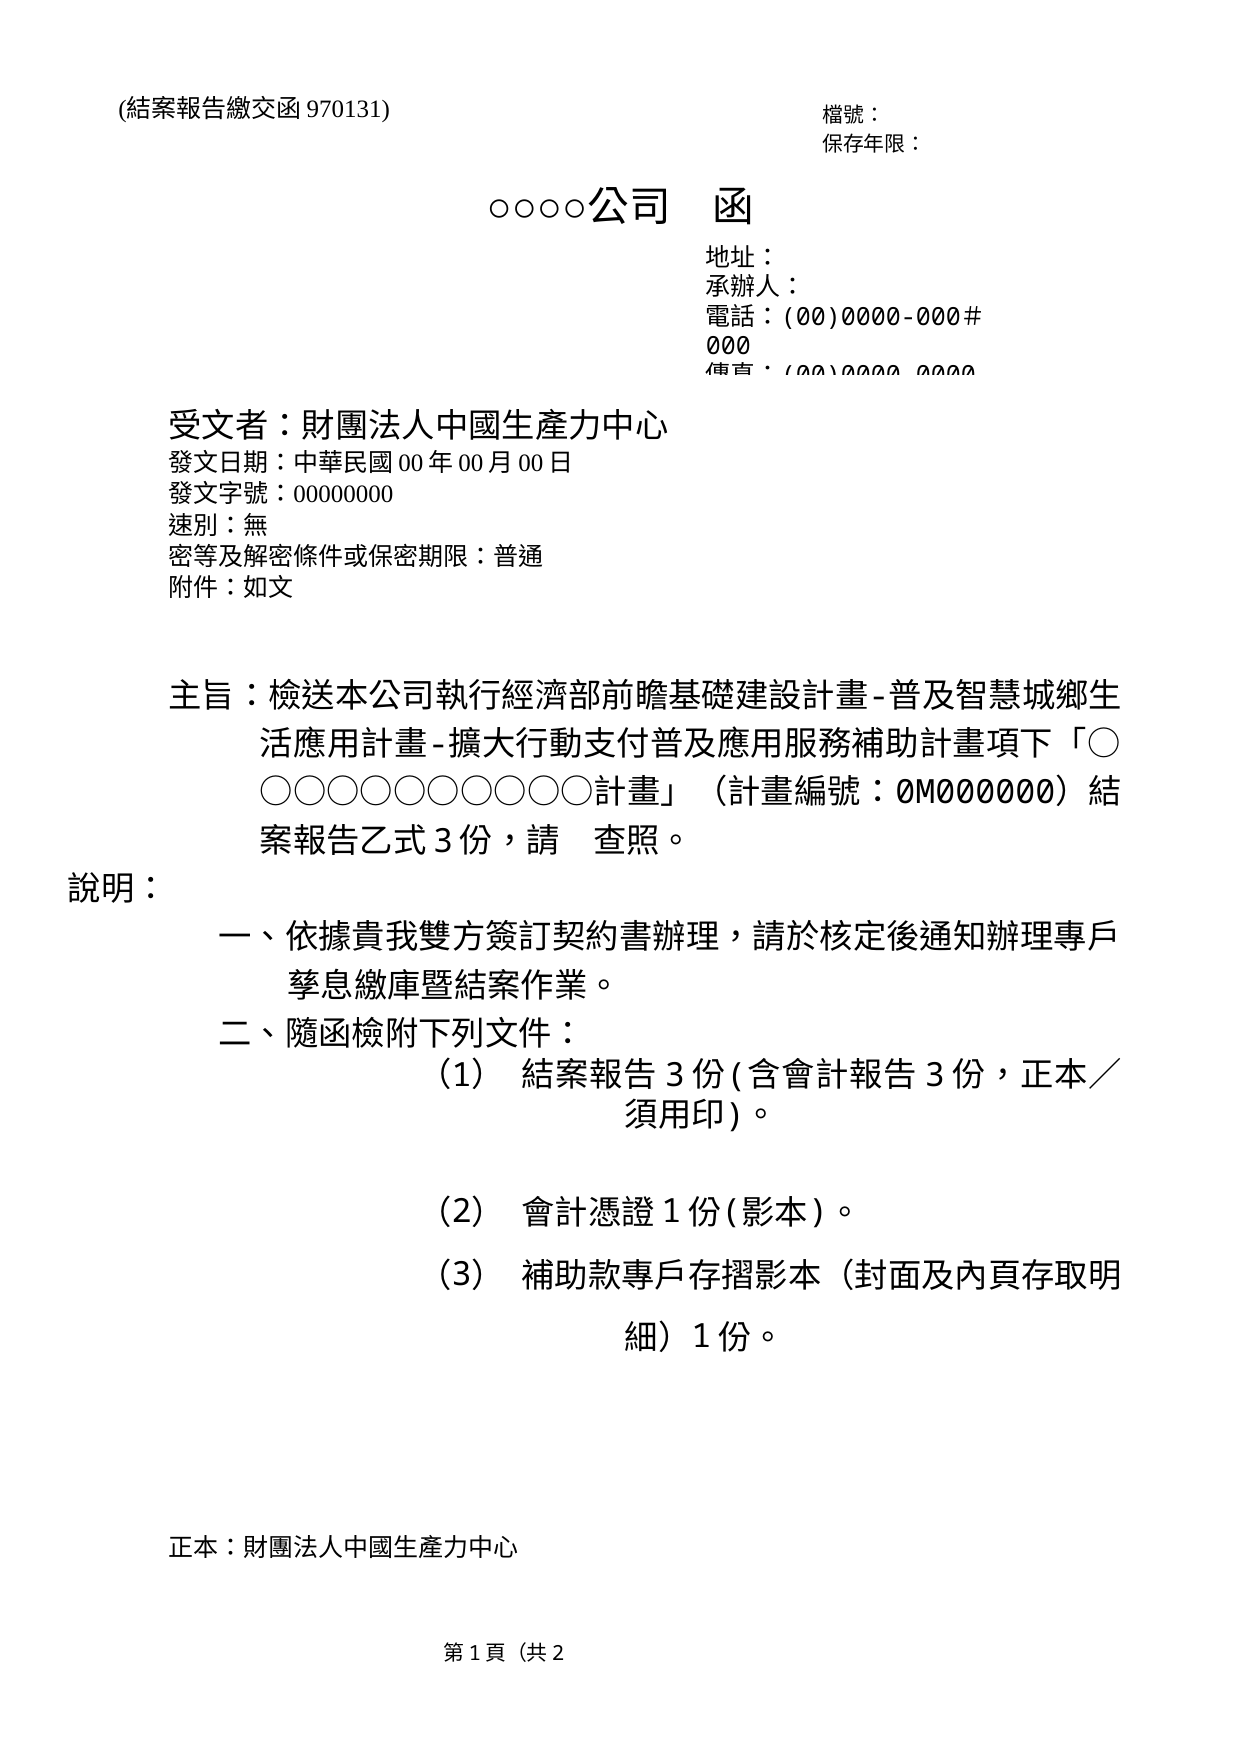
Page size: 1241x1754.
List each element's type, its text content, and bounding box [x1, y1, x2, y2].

list 結案報告3份(含會計報告3份，正本／須用印)。 [418, 1055, 1122, 1134]
text 發文日期：中華民國00年00月00日 [168, 447, 1122, 478]
text 附件：如文 [168, 572, 1122, 603]
text 說明： [68, 862, 1122, 910]
text 地址： [706, 243, 993, 272]
list 補助款專戶存摺影本（封面及內頁存取明細）1份。 [418, 1231, 1122, 1356]
text ○○○○公司 函 [118, 168, 1122, 235]
list 會計憑證1份(影本)。 [418, 1168, 1122, 1231]
text 正本：財團法人中國生產力中心 [168, 1527, 1122, 1564]
text 密等及解密條件或保密期限：普通 [168, 540, 1122, 572]
text 承辦人： [706, 272, 993, 302]
text 傳真：(00)0000-0000 [706, 360, 993, 374]
list 隨函檢附下列文件： [218, 1007, 1122, 1055]
list 依據貴我雙方簽訂契約書辦理，請於核定後通知辦理專戶孳息繳庫暨結案作業。 [218, 910, 1122, 1007]
text 速別：無 [168, 509, 1122, 540]
text 發文字號：00000000 [168, 478, 1122, 509]
text 受文者：財團法人中國生產力中心 [168, 398, 1122, 447]
text 電話：(00)0000-000＃000 [706, 302, 993, 360]
text 主旨：檢送本公司執行經濟部前瞻基礎建設計畫-普及智慧城鄉生活應用計畫-擴大行動支付普及應用服務補助計畫項下「○○○○○○○○○○○計畫」（計畫編號：0M000000）結案報告乙式3份，請 查照。 [168, 668, 1122, 862]
